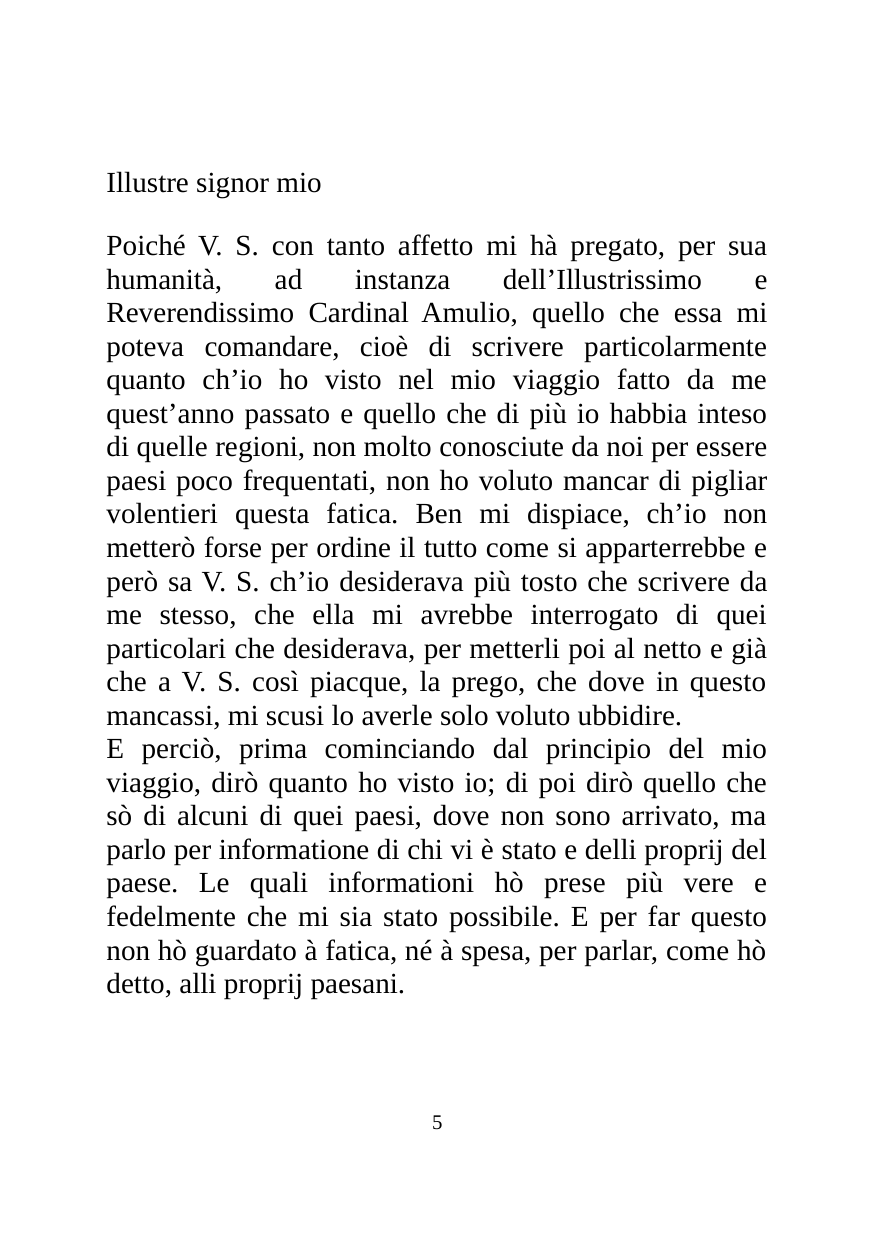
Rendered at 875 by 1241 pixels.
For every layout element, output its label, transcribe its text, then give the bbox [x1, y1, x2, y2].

text E perciò, prima cominciando dal principio del mio viaggio, dirò quanto ho visto io; di poi dirò quello che sò di alcuni di quei paesi, dove non sono arrivato, ma parlo per informatione di chi vi è stato e delli proprij del paese. Le quali informationi hò prese più vere e fedelmente che mi sia stato possibile. E per far questo non hò guardato à fatica, né à spesa, per parlar, come hò detto, alli proprij paesani. [106, 731, 768, 1000]
text Illustre signor mio [106, 165, 768, 199]
text Poiché V. S. con tanto affetto mi hà pregato, per sua humanità, ad instanza dell’Illustrissimo e Reverendissimo Cardinal Amulio, quello che essa mi poteva comandare, cioè di scrivere particolarmente quanto ch’io ho visto nel mio viaggio fatto da me quest’anno passato e quello che di più io habbia inteso di quelle regioni, non molto conosciute da noi per essere paesi poco frequentati, non ho voluto mancar di pigliar volentieri questa fatica. Ben mi dispiace, ch’io non metterò forse per ordine il tutto come si apparterrebbe e però sa V. S. ch’io desiderava più tosto che scrivere da me stesso, che ella mi avrebbe interrogato di quei particolari che desiderava, per metterli poi al netto e già che a V. S. così piacque, la prego, che dove in questo mancassi, mi scusi lo averle solo voluto ubbidire. [106, 228, 768, 731]
